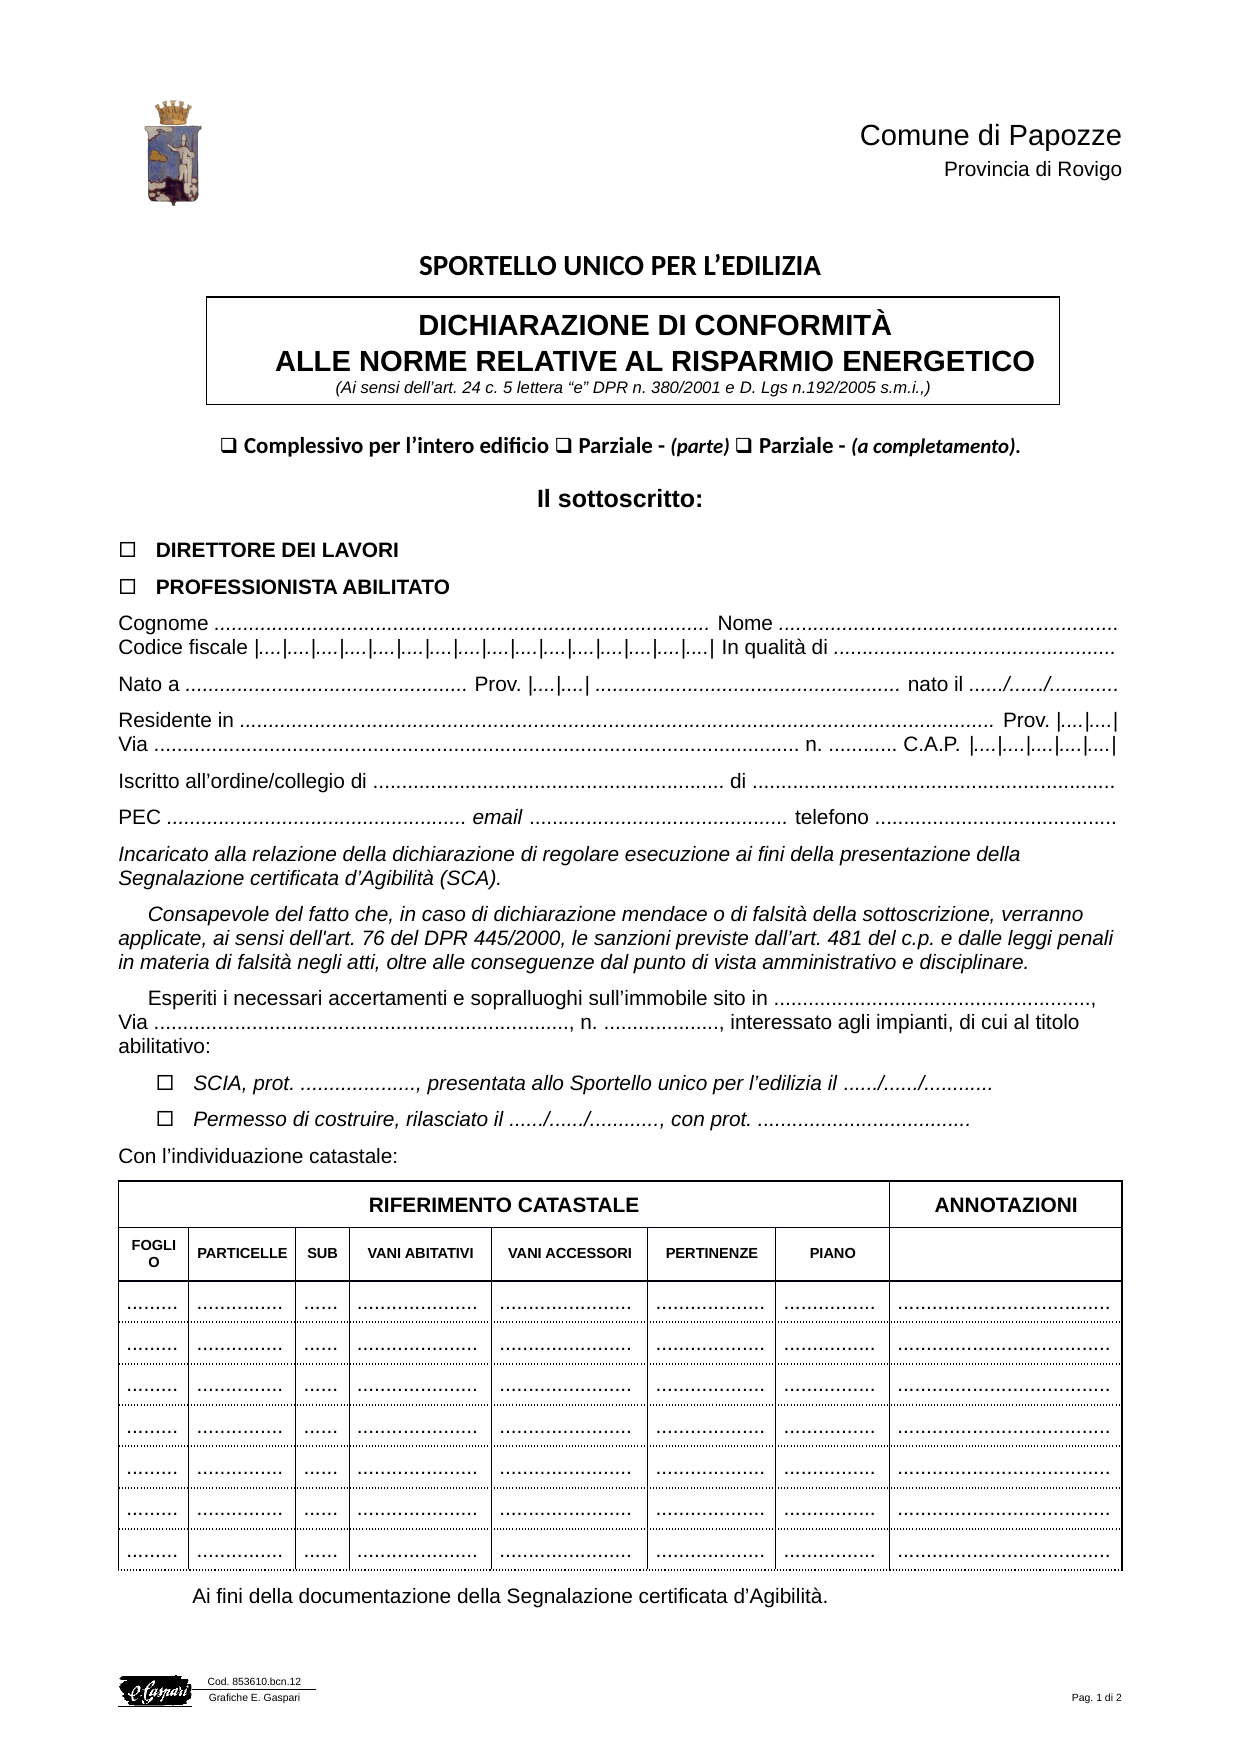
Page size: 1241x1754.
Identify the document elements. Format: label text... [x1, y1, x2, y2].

table_cell ..................... [350, 1404, 491, 1445]
text Ai fini della documentazione della Segnalazione certificata d’Agibilità. [118, 1584, 1122, 1608]
table_cell ................ [776, 1487, 889, 1528]
table_cell ............... [189, 1321, 295, 1362]
table_cell FOGLIO [119, 1228, 188, 1280]
table_cell PIANO [776, 1228, 889, 1280]
table_cell PERTINENZE [648, 1228, 775, 1280]
table_cell ................ [776, 1363, 889, 1404]
text Cognome ...................................................................................... Nome ........................................................... Codice fiscale |....|....|....|....|....|....|....|....|....|....|....|....|....|....|....|....| In qualità di ................................................. [118, 611, 1122, 659]
table_cell SUB [296, 1228, 349, 1280]
table_cell ................... [648, 1487, 775, 1528]
table_cell ................ [776, 1321, 889, 1362]
table_cell ..................... [350, 1487, 491, 1528]
table_cell ..................................... [890, 1528, 1121, 1569]
table_cell ......... [119, 1404, 188, 1445]
text Consapevole del fatto che, in caso di dichiarazione mendace o di falsità della sottoscrizione, verranno applicate, ai sensi dell'art. 76 del DPR 445/2000, le sanzioni previste dall’art. 481 del c.p. e dalle leggi penali in materia di falsità negli atti, oltre alle conseguenze dal punto di vista amministrativo e disciplinare. [118, 902, 1122, 974]
table_cell ....................... [492, 1404, 647, 1445]
table_cell ...... [296, 1487, 349, 1528]
table_cell ...... [296, 1363, 349, 1404]
table_cell ................ [776, 1445, 889, 1487]
table_cell ......... [119, 1528, 188, 1569]
table_cell ................... [648, 1282, 775, 1321]
picture [118, 1674, 192, 1706]
table_cell ..................... [350, 1321, 491, 1362]
table_cell ..................... [350, 1528, 491, 1569]
table_cell ...... [296, 1528, 349, 1569]
table_cell ..................................... [890, 1321, 1121, 1362]
table_cell ....................... [492, 1487, 647, 1528]
table_cell ....................... [492, 1528, 647, 1569]
list Permesso di costruire, rilasciato il ....../....../............, con prot. ..................................... [156, 1107, 1122, 1131]
table_cell ............... [189, 1363, 295, 1404]
table_cell ................... [648, 1321, 775, 1362]
table_cell VANI ABITATIVI [350, 1228, 491, 1280]
table_cell ..................................... [890, 1282, 1121, 1321]
table_cell ................... [648, 1363, 775, 1404]
table_cell ............... [189, 1528, 295, 1569]
table_cell ...... [296, 1404, 349, 1445]
table_cell ................ [776, 1404, 889, 1445]
table_cell ................ [776, 1528, 889, 1569]
table_cell ..................................... [890, 1445, 1121, 1487]
text  Complessivo per l’intero edificio  Parziale - (parte)  Parziale - (a completamento). [118, 431, 1122, 459]
table_cell ................ [776, 1282, 889, 1321]
table_cell ................... [648, 1445, 775, 1487]
table_cell ...... [296, 1445, 349, 1487]
text Incaricato alla relazione della dichiarazione di regolare esecuzione ai fini della presentazione della Segnalazione certificata d’Agibilità (SCA). [118, 841, 1122, 889]
table_cell ..................................... [890, 1363, 1121, 1404]
table_cell ....................... [492, 1321, 647, 1362]
table_cell ................... [648, 1528, 775, 1569]
list PROFESSIONISTA ABILITATO [118, 574, 1122, 599]
table_header RIFERIMENTO CATASTALE [119, 1182, 889, 1227]
table_cell ..................... [350, 1282, 491, 1321]
text Nato a ................................................. Prov. |....|....| ..................................................... nato il ....../....../............ [118, 672, 1122, 696]
table_cell ..................................... [890, 1487, 1121, 1528]
text Iscritto all’ordine/collegio di ............................................................. di ............................................................... [118, 768, 1122, 792]
text Provincia di Rovigo [224, 157, 1122, 181]
text PEC .................................................... email ............................................. telefono .......................................... [118, 805, 1122, 829]
table_cell ............... [189, 1445, 295, 1487]
table_cell ..................................... [890, 1404, 1121, 1445]
text Comune di Papozze [224, 118, 1122, 152]
table_cell ....................... [492, 1445, 647, 1487]
table_cell [890, 1228, 1121, 1280]
table_cell PARTICELLE [189, 1228, 295, 1280]
table_cell ......... [119, 1445, 188, 1487]
table_cell ..................... [350, 1445, 491, 1487]
table_cell ....................... [492, 1282, 647, 1321]
picture [122, 87, 224, 219]
table_cell ......... [119, 1363, 188, 1404]
text Residente in ................................................................................................................................... Prov. |....|....| Via ................................................................................................................ n. ............ C.A.P. |....|....|....|....|....| [118, 708, 1122, 756]
table_cell ............... [189, 1282, 295, 1321]
subtitle SPORTELLO UNICO PER L’EDILIZIA [118, 247, 1122, 282]
table_cell ................... [648, 1404, 775, 1445]
table_cell ...... [296, 1282, 349, 1321]
text Esperiti i necessari accertamenti e sopralluoghi sull’immobile sito in ......................................................., Via ........................................................................, n. ...................., interessato agli impianti, di cui al titolo abilitativo: [118, 986, 1122, 1058]
table_cell ......... [119, 1487, 188, 1528]
text Con l’individuazione catastale: [118, 1144, 1122, 1168]
table_cell ............... [189, 1404, 295, 1445]
table_header ANNOTAZIONI [890, 1182, 1121, 1227]
table_cell ....................... [492, 1363, 647, 1404]
table_cell ............... [189, 1487, 295, 1528]
text Il sottoscritto: [118, 484, 1122, 513]
table_cell ...... [296, 1321, 349, 1362]
list SCIA, prot. ...................., presentata allo Sportello unico per l’edilizia il ....../....../............ [156, 1071, 1122, 1094]
table_cell ......... [119, 1321, 188, 1362]
list DIRETTORE DEI LAVORI [118, 538, 1122, 562]
table_cell ......... [119, 1282, 188, 1321]
table_cell VANI ACCESSORI [492, 1228, 647, 1280]
table_cell ..................... [350, 1363, 491, 1404]
